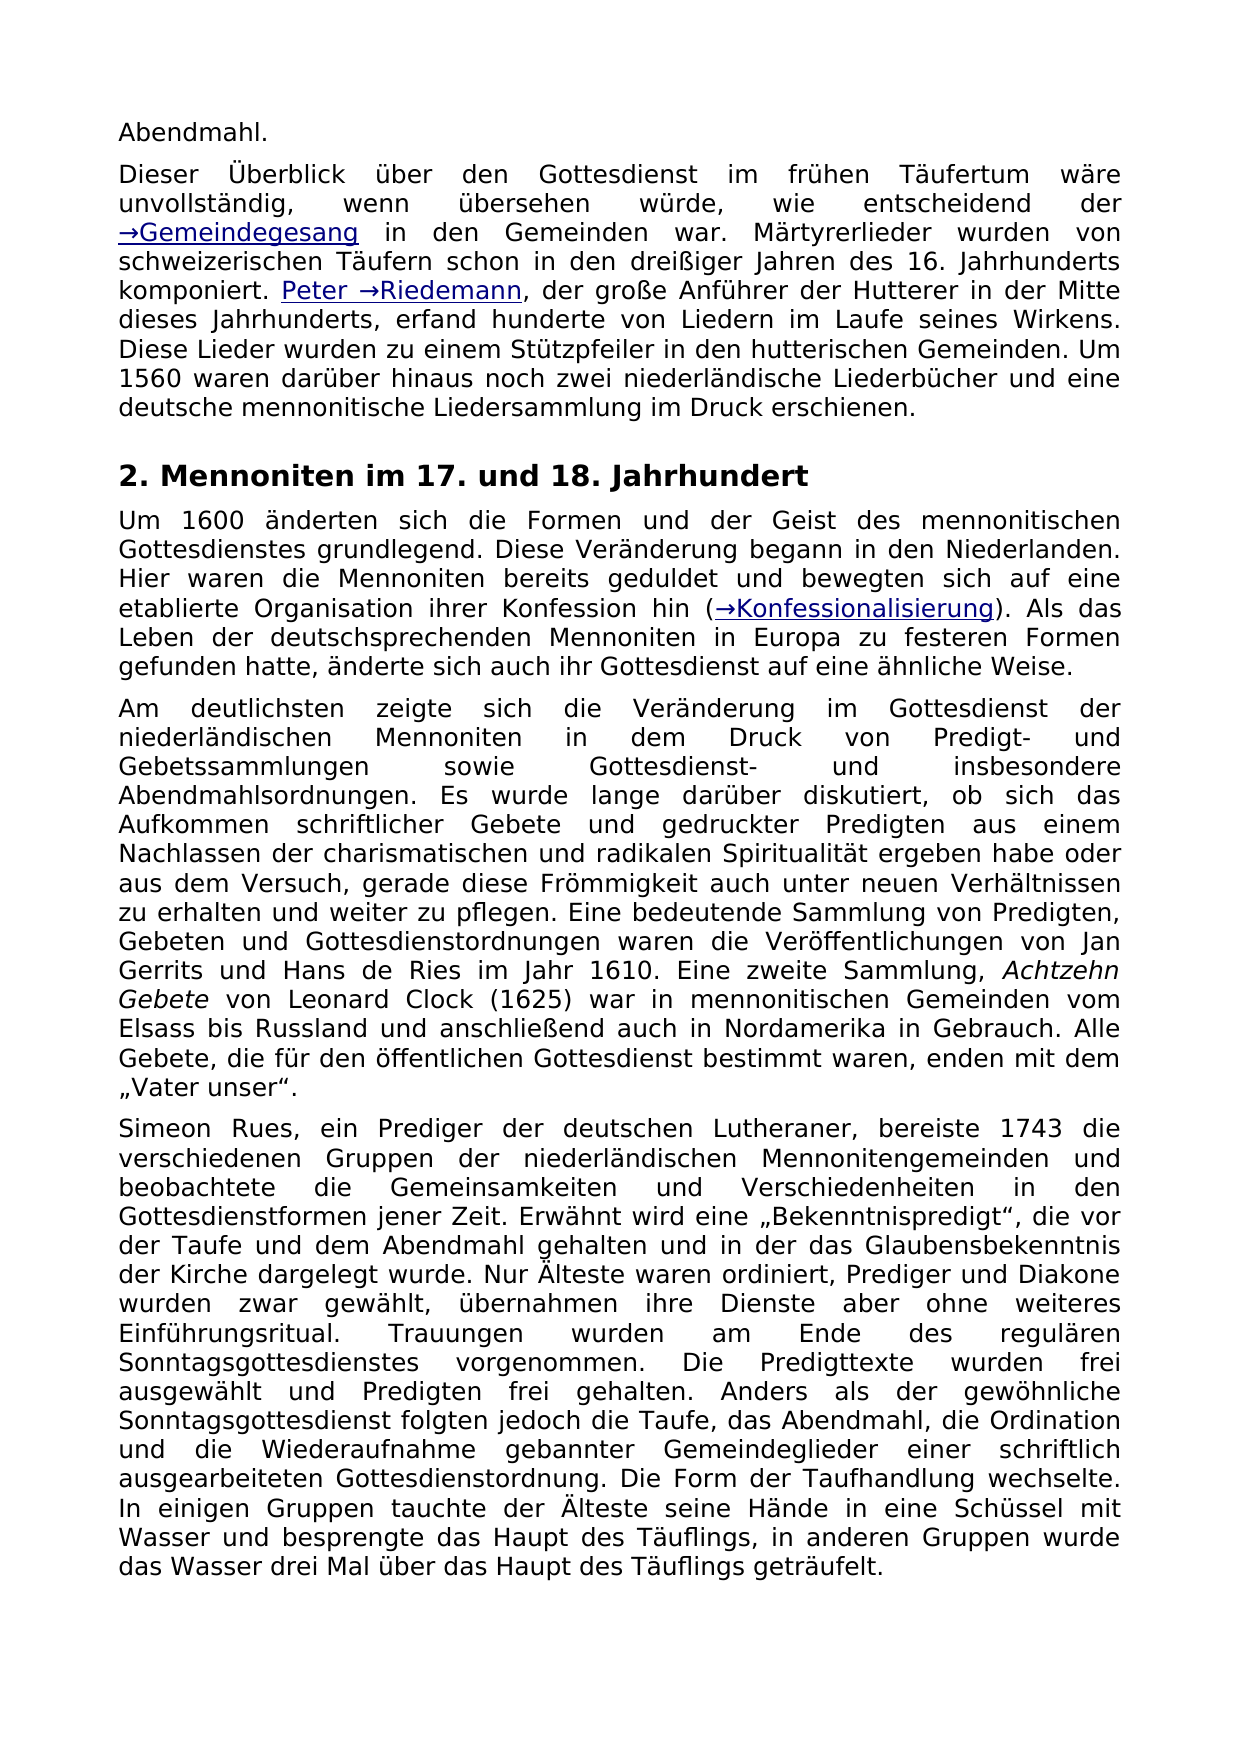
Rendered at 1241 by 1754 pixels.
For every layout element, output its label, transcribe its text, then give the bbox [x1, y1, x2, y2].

text Abendmahl. [118, 118, 1122, 147]
text Simeon Rues, ein Prediger der deutschen Lutheraner, bereiste 1743 die verschiedenen Gruppen der niederländischen Mennonitengemeinden und beobachtete die Gemeinsamkeiten und Verschiedenheiten in den Gottesdienstformen jener Zeit. Erwähnt wird eine „Bekenntnispredigt“, die vor der Taufe und dem Abendmahl gehalten und in der das Glaubensbekenntnis der Kirche dargelegt wurde. Nur Älteste waren ordiniert, Prediger und Diakone wurden zwar gewählt, übernahmen ihre Dienste aber ohne weiteres Einführungsritual. Trauungen wurden am Ende des regulären Sonntagsgottesdienstes vorgenommen. Die Predigttexte wurden frei ausgewählt und Predigten frei gehalten. Anders als der gewöhnliche Sonntagsgottesdienst folgten jedoch die Taufe, das Abendmahl, die Ordination und die Wiederaufnahme gebannter Gemeindeglieder einer schriftlich ausgearbeiteten Gottesdienstordnung. Die Form der Taufhandlung wechselte. In einigen Gruppen tauchte der Älteste seine Hände in eine Schüssel mit Wasser und besprengte das Haupt des Täuflings, in anderen Gruppen wurde das Wasser drei Mal über das Haupt des Täuflings geträufelt. [118, 1114, 1122, 1581]
text Dieser Überblick über den Gottesdienst im frühen Täufertum wäre unvollständig, wenn übersehen würde, wie entscheidend der →Gemeindegesang in den Gemeinden war. Märtyrerlieder wurden von schweizerischen Täufern schon in den dreißiger Jahren des 16. Jahrhunderts komponiert. Peter →Riedemann, der große Anführer der Hutterer in der Mitte dieses Jahrhunderts, erfand hunderte von Liedern im Laufe seines Wirkens. Diese Lieder wurden zu einem Stützpfeiler in den hutterischen Gemeinden. Um 1560 waren darüber hinaus noch zwei niederländische Liederbücher und eine deutsche mennonitische Liedersammlung im Druck erschienen. [118, 160, 1122, 422]
text Am deutlichsten zeigte sich die Veränderung im Gottesdienst der niederländischen Mennoniten in dem Druck von Predigt- und Gebetssammlungen sowie Gottesdienst- und insbesondere Abendmahlsordnungen. Es wurde lange darüber diskutiert, ob sich das Aufkommen schriftlicher Gebete und gedruckter Predigten aus einem Nachlassen der charismatischen und radikalen Spiritualität ergeben habe oder aus dem Versuch, gerade diese Frömmigkeit auch unter neuen Verhältnissen zu erhalten und weiter zu pflegen. Eine bedeutende Sammlung von Predigten, Gebeten und Gottesdienstordnungen waren die Veröffentlichungen von Jan Gerrits und Hans de Ries im Jahr 1610. Eine zweite Sammlung, Achtzehn Gebete von Leonard Clock (1625) war in mennonitischen Gemeinden vom Elsass bis Russland und anschließend auch in Nordamerika in Gebrauch. Alle Gebete, die für den öffentlichen Gottesdienst bestimmt waren, enden mit dem „Vater unser“. [118, 694, 1122, 1102]
subtitle 2. Mennoniten im 17. und 18. Jahrhundert [118, 460, 1122, 494]
text Um 1600 änderten sich die Formen und der Geist des mennonitischen Gottesdienstes grundlegend. Diese Veränderung begann in den Niederlanden. Hier waren die Mennoniten bereits geduldet und bewegten sich auf eine etablierte Organisation ihrer Konfession hin (→Konfessionalisierung). Als das Leben der deutschsprechenden Mennoniten in Europa zu festeren Formen gefunden hatte, änderte sich auch ihr Gottesdienst auf eine ähnliche Weise. [118, 506, 1122, 681]
